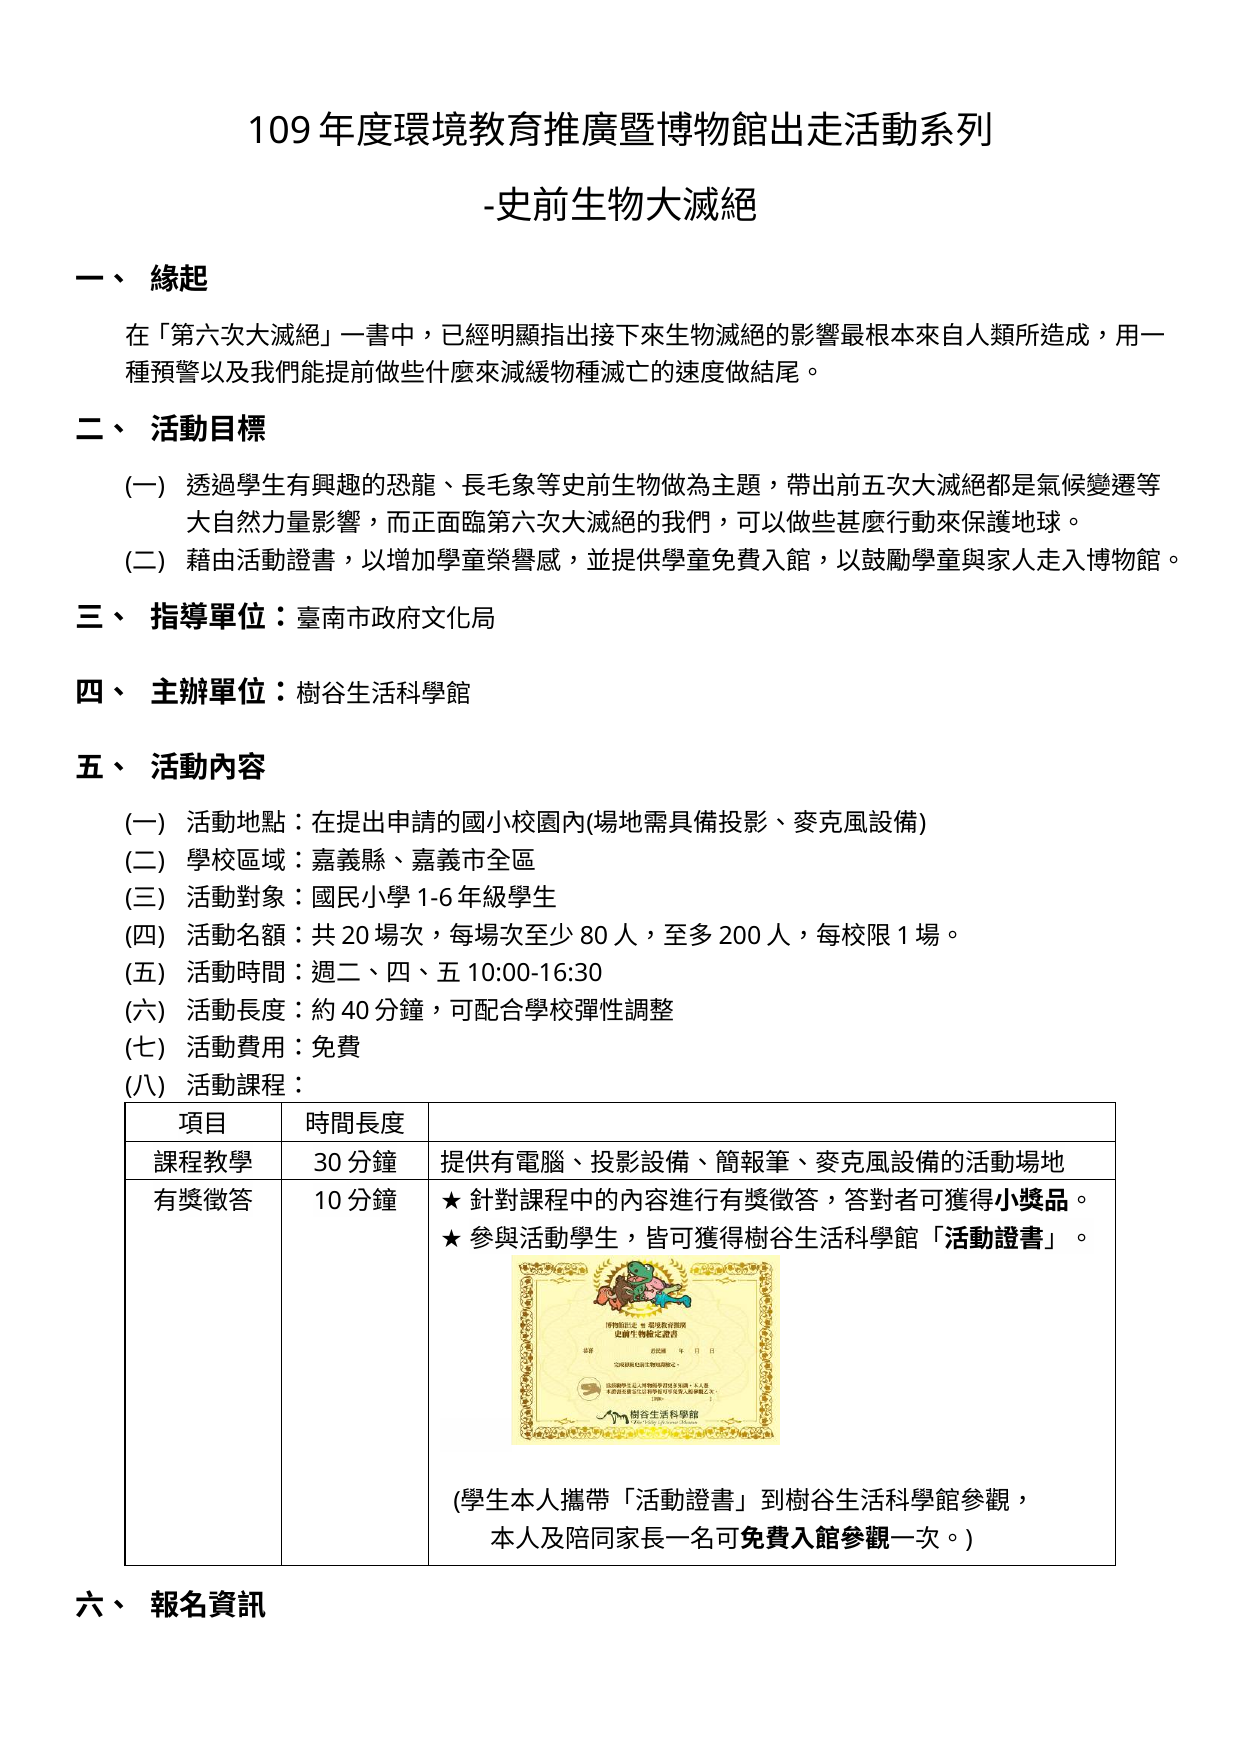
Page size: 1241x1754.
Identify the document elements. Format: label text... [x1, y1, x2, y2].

list 緣起 [75, 239, 1165, 314]
table_cell 有獎徵答 [126, 1180, 281, 1564]
list 活動內容 [75, 727, 1165, 802]
table_cell 10分鐘 [282, 1180, 428, 1564]
text 109年度環境教育推廣暨博物館出走活動系列 [75, 89, 1165, 164]
list 透過學生有興趣的恐龍、長毛象等史前生物做為主題，帶出前五次大滅絕都是氣候變遷等大自然力量影響，而正面臨第六次大滅絕的我們，可以做些甚麼行動來保護地球。 [125, 464, 1165, 539]
list 活動費用：免費 [125, 1027, 1165, 1064]
list 學校區域：嘉義縣、嘉義市全區 [125, 839, 1165, 877]
table_cell ★ 針對課程中的內容進行有獎徵答，答對者可獲得小獎品。 ★ 參與活動學生，皆可獲得樹谷生活科學館「活動證書」。 (學生本人攜帶「活動證書」到樹谷生活科學館參觀， 本人及陪同家長一名可免費入館參觀一次。) [429, 1180, 1115, 1564]
list 活動長度：約40分鐘，可配合學校彈性調整 [125, 989, 1165, 1027]
list 活動對象：國民小學1-6年級學生 [125, 877, 1165, 914]
list 藉由活動證書，以增加學童榮譽感，並提供學童免費入館，以鼓勵學童與家人走入博物館。 [125, 539, 1165, 577]
list 活動名額：共20場次，每場次至少80人，至多200人，每校限1場。 [125, 914, 1165, 952]
list 活動地點：在提出申請的國小校園內(場地需具備投影、麥克風設備) [125, 802, 1165, 839]
table_cell 提供有電腦、投影設備、簡報筆、麥克風設備的活動場地 [429, 1142, 1115, 1179]
list 活動時間：週二、四、五 10:00-16:30 [125, 952, 1165, 989]
table_header [429, 1103, 1115, 1141]
table_header 項目 [126, 1103, 281, 1141]
list 指導單位：臺南市政府文化局 [75, 577, 1165, 652]
list 活動課程： [125, 1064, 1165, 1102]
picture [511, 1255, 780, 1445]
list 主辦單位：樹谷生活科學館 [75, 652, 1165, 727]
table_cell 30分鐘 [282, 1142, 428, 1179]
text 在「第六次大滅絕」一書中，已經明顯指出接下來生物滅絕的影響最根本來自人類所造成，用一 [75, 314, 1165, 352]
table_cell 課程教學 [126, 1142, 281, 1179]
table_header 時間長度 [282, 1103, 428, 1141]
text -史前生物大滅絕 [75, 164, 1165, 239]
text 種預警以及我們能提前做些什麼來減緩物種滅亡的速度做結尾。 [75, 352, 1165, 389]
list 報名資訊 [75, 1566, 1165, 1641]
list 活動目標 [75, 389, 1165, 464]
